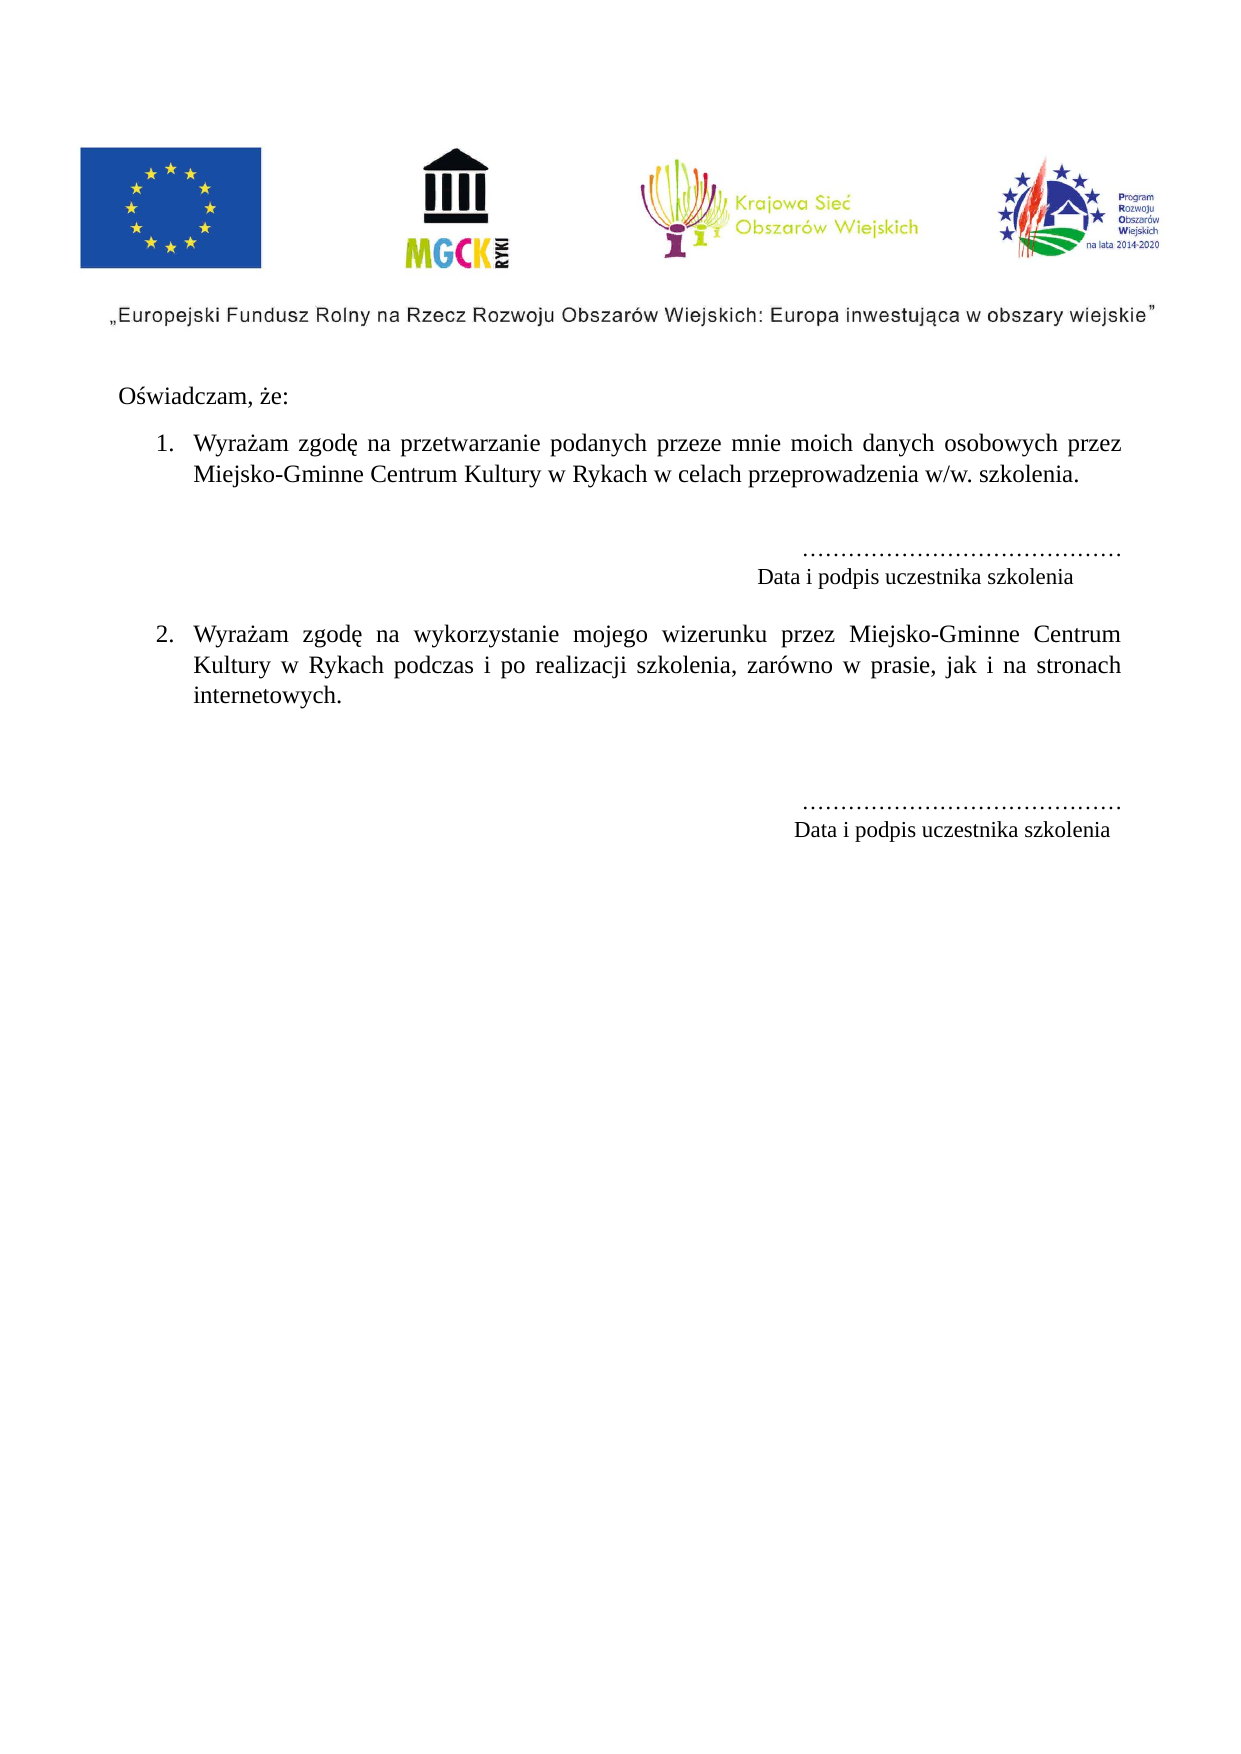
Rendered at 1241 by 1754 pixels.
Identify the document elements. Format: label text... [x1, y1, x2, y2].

text Oświadczam, że: [118, 381, 1122, 410]
text Data i podpis uczestnika szkolenia [118, 817, 1122, 843]
list Wyrażam zgodę na przetwarzanie podanych przeze mnie moich danych osobowych przez Miejsko-Gminne Centrum Kultury w Rykach w celach przeprowadzenia w/w. szkolenia. [156, 428, 1122, 488]
list Wyrażam zgodę na wykorzystanie mojego wizerunku przez Miejsko-Gminne Centrum Kultury w Rykach podczas i po realizacji szkolenia, zarówno w prasie, jak i na stronach internetowych. [156, 619, 1122, 709]
text …………………………………… [118, 535, 1122, 561]
text Data i podpis uczestnika szkolenia [118, 563, 1122, 589]
text …………………………………… [118, 788, 1122, 815]
